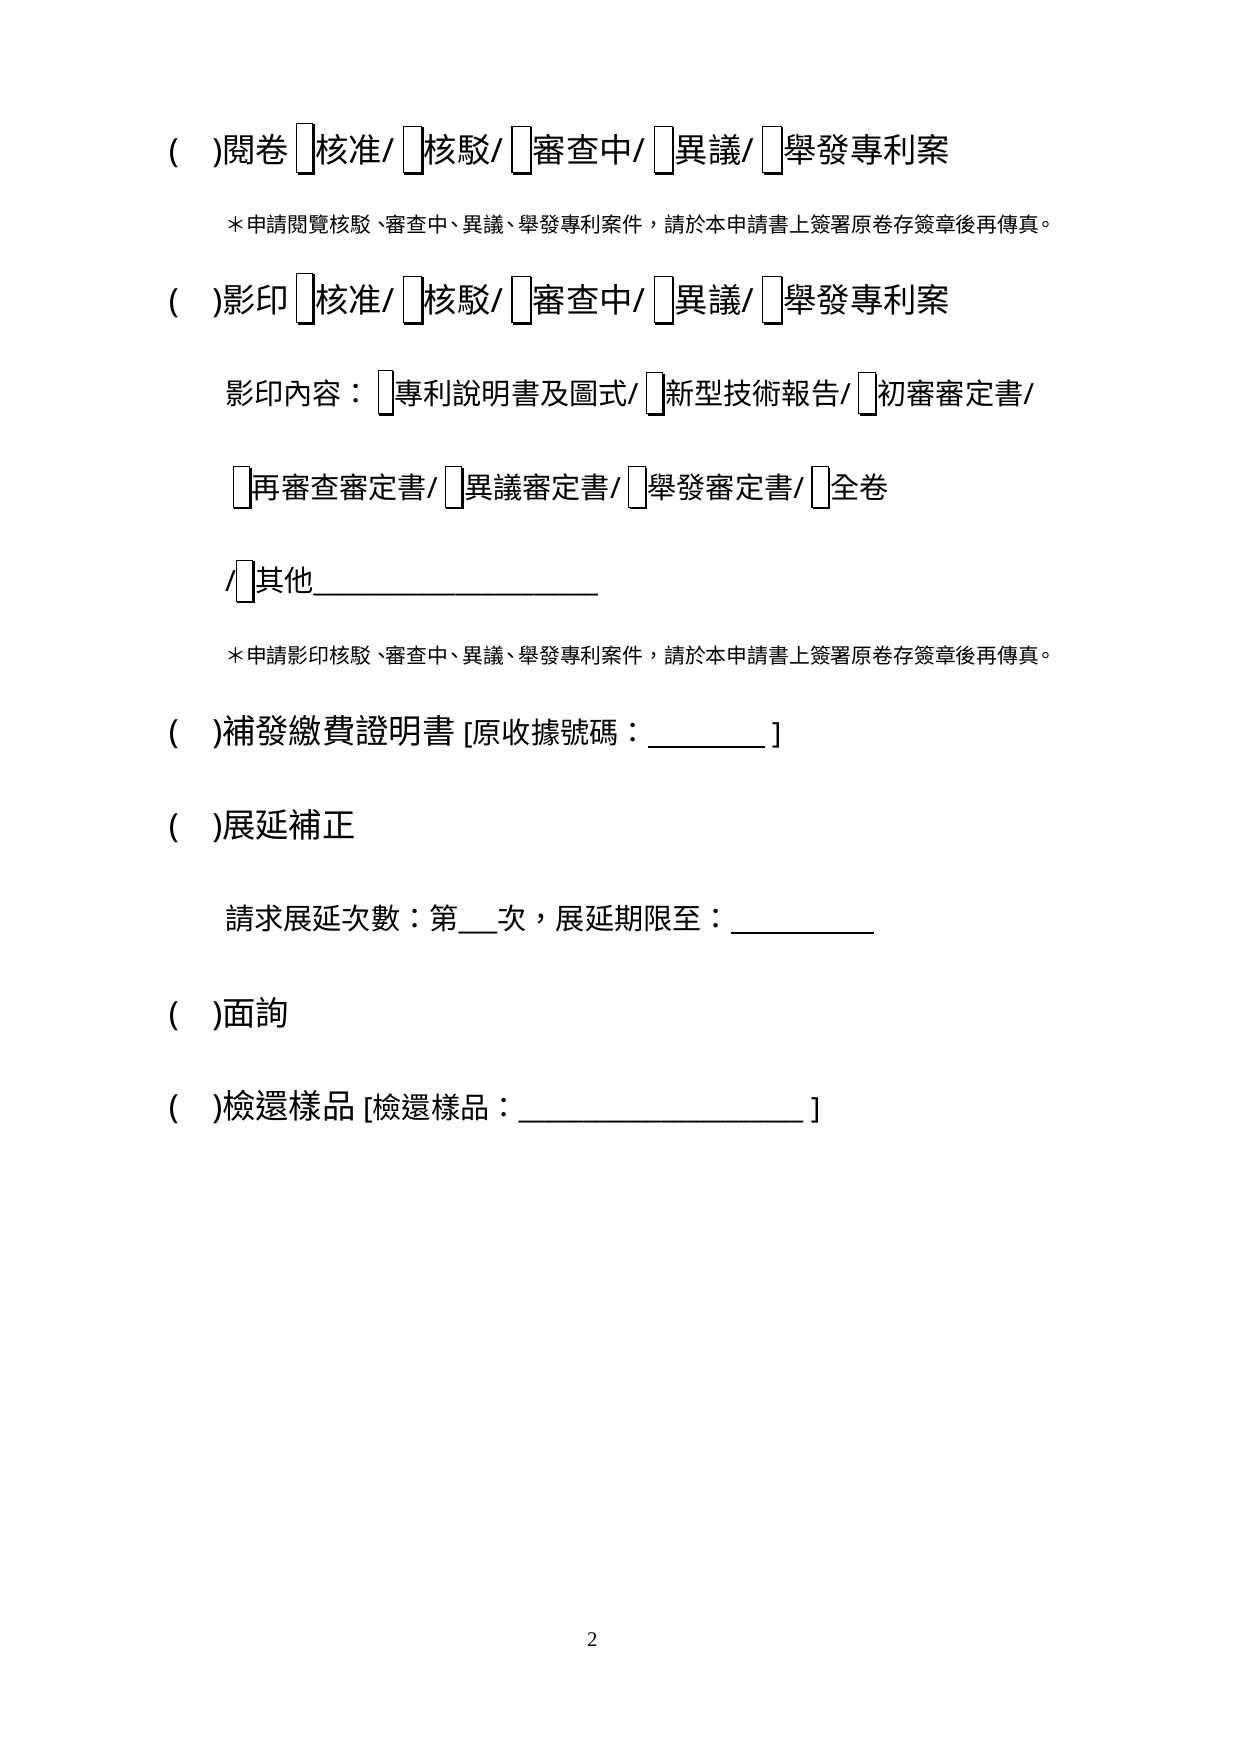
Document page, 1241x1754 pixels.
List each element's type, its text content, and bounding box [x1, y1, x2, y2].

text ( )補發繳費證明書 [原收據號碼： ] [169, 692, 1053, 767]
text ( )展延補正 [169, 786, 1053, 861]
text ( )檢還樣品 [檢還樣品：______________________ ] [169, 1067, 1053, 1142]
text ＊申請影印核駁、審查中、異議、舉發專利案件，請於本申請書上簽署原卷存簽章後再傳真。 [225, 636, 1053, 673]
text / 其他______________________ [225, 542, 1053, 617]
text 請求展延次數：第___次，展延期限至： [225, 879, 1053, 954]
text 影印內容： 專利說明書及圖式/ 新型技術報告/ 初審審定書/ [225, 354, 1053, 429]
text ( )閱卷 核准/ 核駁/ 審查中/ 異議/ 舉發專利案 [169, 111, 1053, 186]
text ( )影印 核准/ 核駁/ 審查中/ 異議/ 舉發專利案 [169, 261, 1053, 336]
text ＊申請閱覽核駁、審查中、異議、舉發專利案件，請於本申請書上簽署原卷存簽章後再傳真。 [225, 204, 1053, 242]
text 再審查審定書/ 異議審定書/ 舉發審定書/ 全卷 [225, 448, 1053, 523]
text ( )面詢 [169, 973, 1053, 1048]
